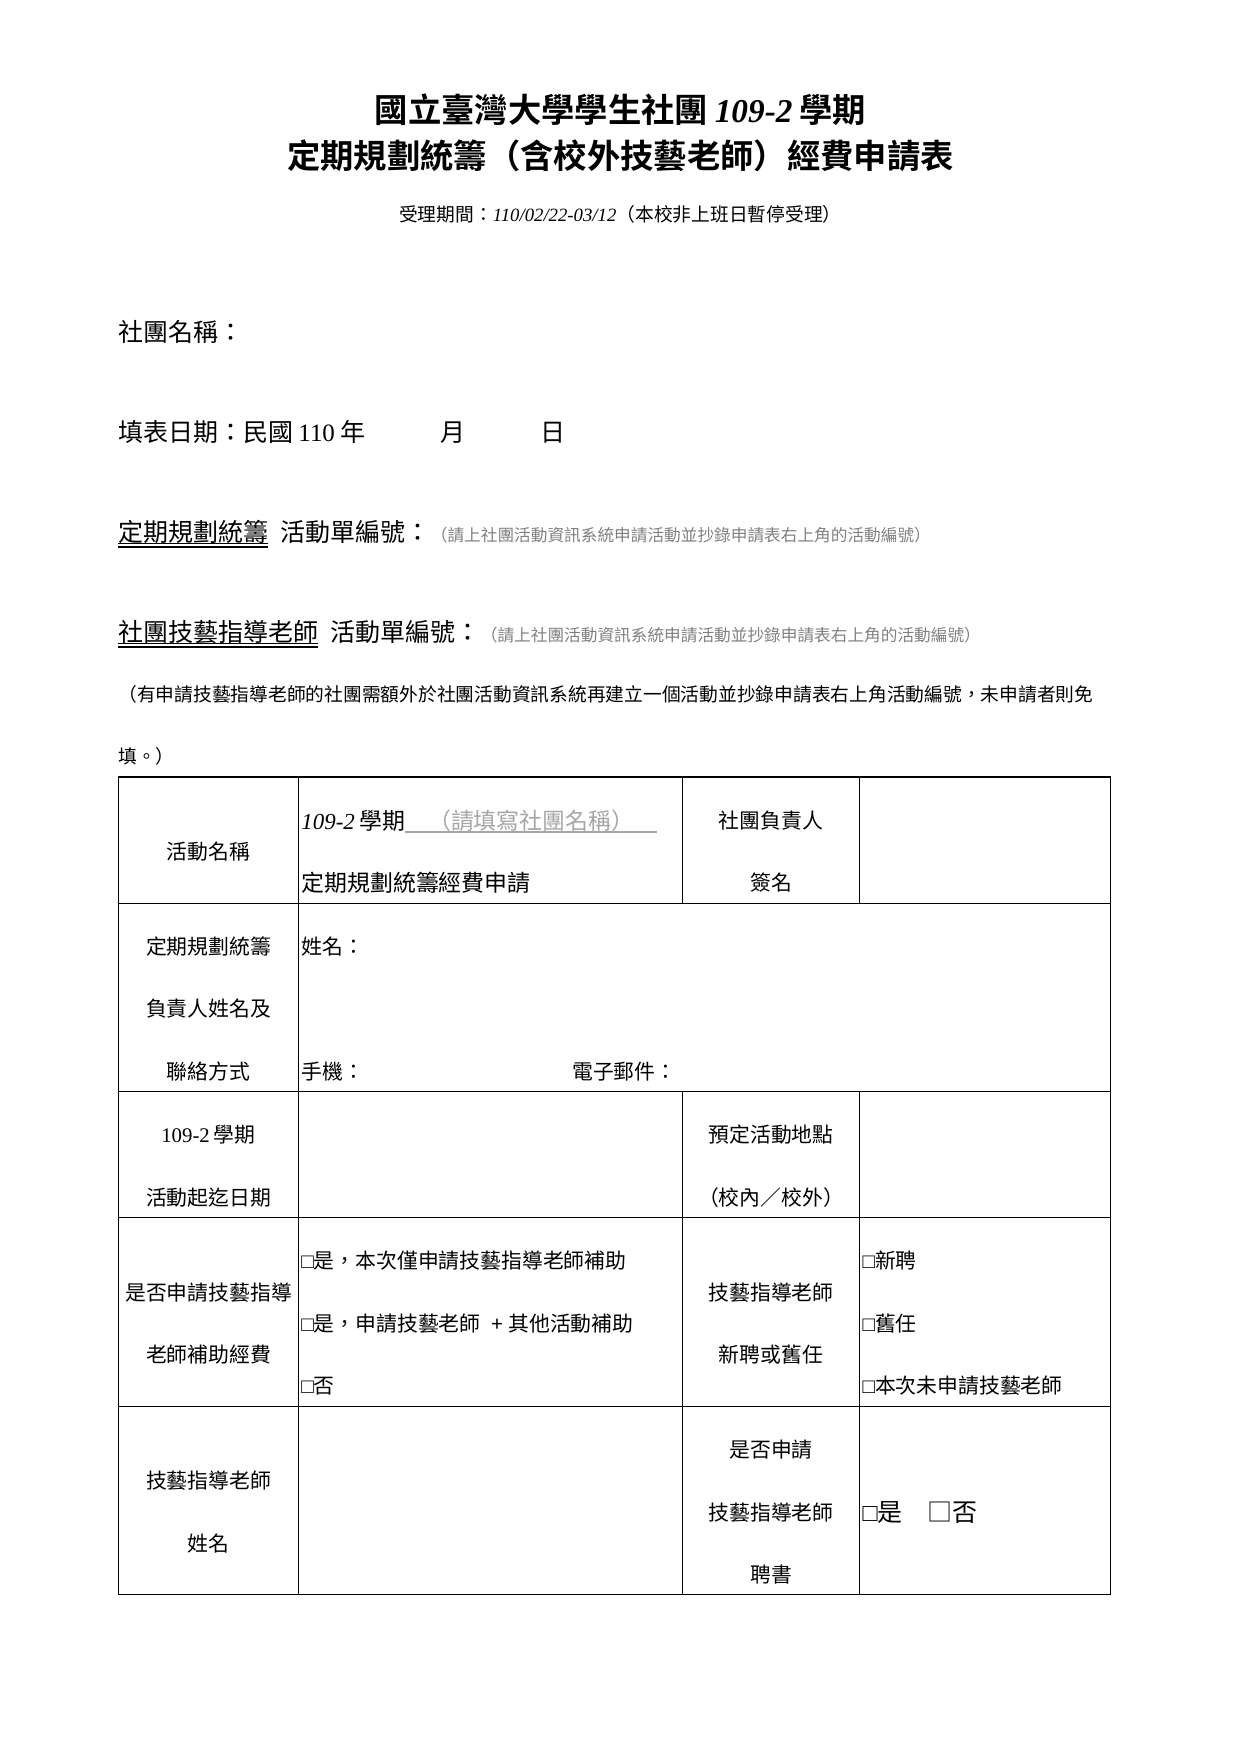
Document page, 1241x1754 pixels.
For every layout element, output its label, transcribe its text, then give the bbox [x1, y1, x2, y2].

text 填表日期：民國110年 月 日 [118, 389, 1122, 451]
table_cell [299, 1092, 682, 1217]
text 定期規劃統籌 活動單編號：（請上社團活動資訊系統申請活動並抄錄申請表右上角的活動編號） [118, 489, 1122, 551]
table_cell □新聘 □舊任 □本次未申請技藝老師 [860, 1218, 1110, 1406]
text 社團技藝指導老師 活動單編號：（請上社團活動資訊系統申請活動並抄錄申請表右上角的活動編號） [118, 589, 1122, 651]
table_cell 姓名： 手機： 電子郵件： [299, 904, 1110, 1091]
text 社團名稱： [118, 289, 1122, 351]
table_cell 是否申請 技藝指導老師 聘書 [683, 1407, 859, 1594]
table_cell 技藝指導老師 新聘或舊任 [683, 1218, 859, 1406]
table_cell [299, 1407, 682, 1594]
table_cell 技藝指導老師 姓名 [119, 1407, 298, 1594]
table_cell 預定活動地點 （校內／校外） [683, 1092, 859, 1217]
table_cell □是，本次僅申請技藝指導老師補助 □是，申請技藝老師 + 其他活動補助 □否 [299, 1218, 682, 1406]
table_cell 定期規劃統籌 負責人姓名及 聯絡方式 [119, 904, 298, 1091]
table_header 活動名稱 [119, 778, 298, 902]
table_header 社團負責人 簽名 [683, 778, 859, 902]
table_cell [860, 1092, 1110, 1217]
text （有申請技藝指導老師的社團需額外於社團活動資訊系統再建立一個活動並抄錄申請表右上角活動編號，未申請者則免填。） [118, 651, 1122, 776]
table_header [860, 778, 1110, 902]
table_cell □是 □否 [860, 1407, 1110, 1594]
table_cell 109-2學期 活動起迄日期 [119, 1092, 298, 1217]
table_header 109-2學期 （請填寫社團名稱） 定期規劃統籌經費申請 [299, 778, 682, 902]
table_cell 是否申請技藝指導老師補助經費 [119, 1218, 298, 1406]
